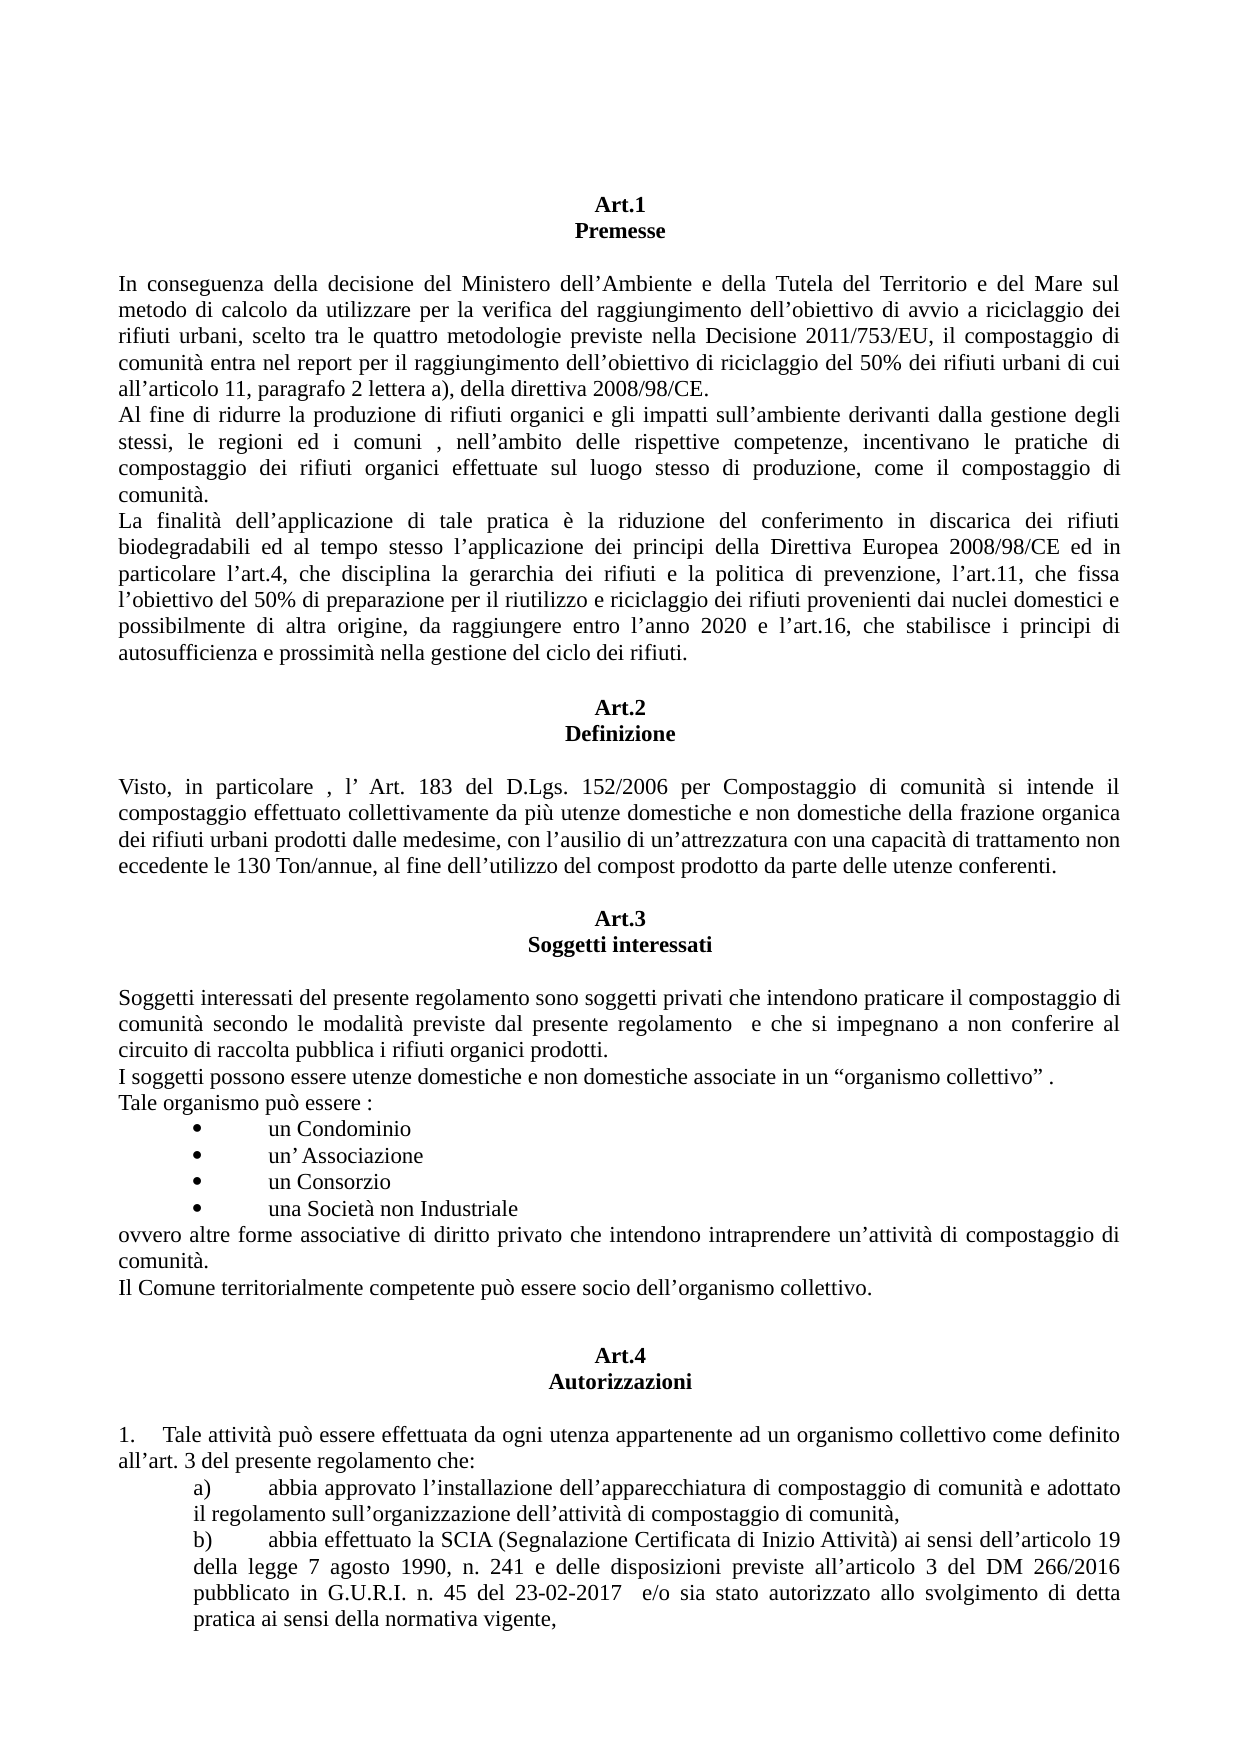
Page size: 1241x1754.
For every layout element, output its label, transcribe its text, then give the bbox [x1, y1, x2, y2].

list una Società non Industriale [193, 1194, 1122, 1221]
list abbia effettuato la SCIA (Segnalazione Certificata di Inizio Attività) ai sensi dell’articolo 19 della legge 7 agosto 1990, n. 241 e delle disposizioni previste all’articolo 3 del DM 266/2016 pubblicato in G.U.R.I. n. 45 del 23-02-2017 e/o sia stato autorizzato allo svolgimento di detta pratica ai sensi della normativa vigente, [193, 1526, 1122, 1632]
text ovvero altre forme associative di diritto privato che intendono intraprendere un’attività di compostaggio di comunità. [118, 1221, 1122, 1274]
text Art.3 [118, 905, 1122, 931]
text Definizione [118, 720, 1122, 747]
text I soggetti possono essere utenze domestiche e non domestiche associate in un “organismo collettivo” . [118, 1063, 1122, 1089]
text Tale organismo può essere : [118, 1089, 1122, 1116]
list un Consorzio [193, 1168, 1122, 1194]
list abbia approvato l’installazione dell’apparecchiatura di compostaggio di comunità e adottato il regolamento sull’organizzazione dell’attività di compostaggio di comunità, [193, 1474, 1122, 1526]
text Autorizzazioni [118, 1368, 1122, 1394]
text Art.1 [118, 191, 1122, 217]
text Soggetti interessati [118, 931, 1122, 957]
list un’ Associazione [193, 1142, 1122, 1168]
text In conseguenza della decisione del Ministero dell’Ambiente e della Tutela del Territorio e del Mare sul metodo di calcolo da utilizzare per la verifica del raggiungimento dell’obiettivo di avvio a riciclaggio dei rifiuti urbani, scelto tra le quattro metodologie previste nella Decisione 2011/753/EU, il compostaggio di comunità entra nel report per il raggiungimento dell’obiettivo di riciclaggio del 50% dei rifiuti urbani di cui all’articolo 11, paragrafo 2 lettera a), della direttiva 2008/98/CE. [118, 270, 1122, 402]
text La finalità dell’applicazione di tale pratica è la riduzione del conferimento in discarica dei rifiuti biodegradabili ed al tempo stesso l’applicazione dei principi della Direttiva Europea 2008/98/CE ed in particolare l’art.4, che disciplina la gerarchia dei rifiuti e la politica di prevenzione, l’art.11, che fissa l’obiettivo del 50% di preparazione per il riutilizzo e riciclaggio dei rifiuti provenienti dai nuclei domestici e possibilmente di altra origine, da raggiungere entro l’anno 2020 e l’art.16, che stabilisce i principi di autosufficienza e prossimità nella gestione del ciclo dei rifiuti. [118, 507, 1122, 665]
list un Condominio [193, 1116, 1122, 1142]
text Soggetti interessati del presente regolamento sono soggetti privati che intendono praticare il compostaggio di comunità secondo le modalità previste dal presente regolamento e che si impegnano a non conferire al circuito di raccolta pubblica i rifiuti organici prodotti. [118, 984, 1122, 1063]
text Art.2 [118, 694, 1122, 720]
text Al fine di ridurre la produzione di rifiuti organici e gli impatti sull’ambiente derivanti dalla gestione degli stessi, le regioni ed i comuni , nell’ambito delle rispettive competenze, incentivano le pratiche di compostaggio dei rifiuti organici effettuate sul luogo stesso di produzione, come il compostaggio di comunità. [118, 402, 1122, 507]
text Il Comune territorialmente competente può essere socio dell’organismo collettivo. [118, 1274, 1122, 1300]
text Premesse [118, 217, 1122, 243]
text Art.4 [118, 1342, 1122, 1368]
text Visto, in particolare , l’ Art. 183 del D.Lgs. 152/2006 per Compostaggio di comunità si intende il compostaggio effettuato collettivamente da più utenze domestiche e non domestiche della frazione organica dei rifiuti urbani prodotti dalle medesime, con l’ausilio di un’attrezzatura con una capacità di trattamento non eccedente le 130 Ton/annue, al fine dell’utilizzo del compost prodotto da parte delle utenze conferenti. [118, 773, 1122, 878]
list Tale attività può essere effettuata da ogni utenza appartenente ad un organismo collettivo come definito all’art. 3 del presente regolamento che: [118, 1421, 1122, 1474]
